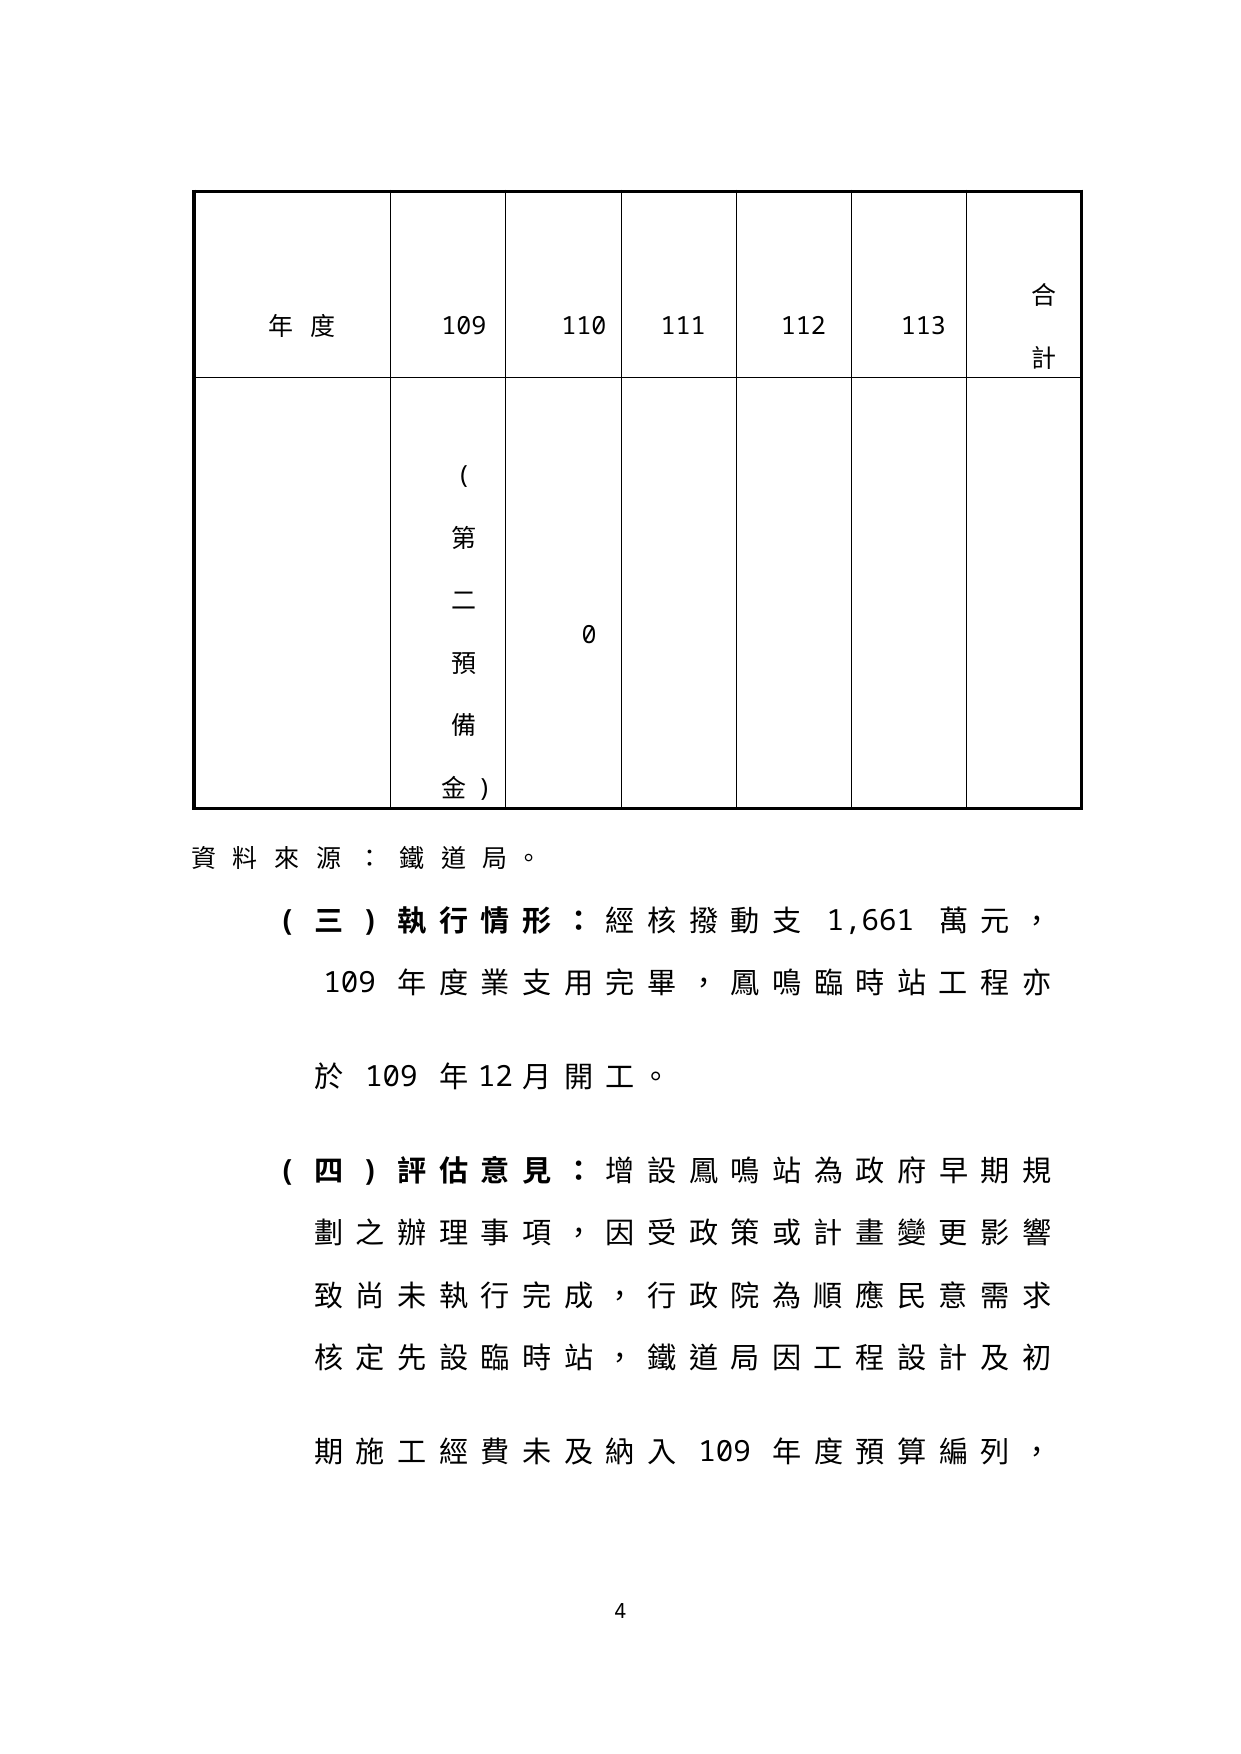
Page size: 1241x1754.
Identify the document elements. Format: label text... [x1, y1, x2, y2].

table_header 合計 [967, 193, 1080, 377]
table_header 113 [852, 193, 966, 377]
table_cell - [967, 378, 1080, 807]
table_header 111 [622, 193, 736, 377]
table_cell - [852, 378, 966, 807]
text (四)評估意見：增設鳳鳴站為政府早期規劃之辦理事項，因受政策或計畫變更影響致尚未執行完成，行政院為順應民意需求核定先設臨時站，鐵道局因工程設計及初期施工經費未及納入109年度預算編列， [242, 1127, 1058, 1502]
text 資料來源：鐵道局。 [181, 814, 1058, 877]
table_header 109 [391, 193, 505, 377]
table_cell - [737, 378, 851, 807]
table_cell - [622, 378, 736, 807]
table_header 112 [737, 193, 851, 377]
table_cell [196, 378, 390, 807]
table_cell (第二預備金) [391, 378, 505, 807]
table_header 110 [506, 193, 621, 377]
text (三)執行情形：經核撥動支1,661萬元，109年度業支用完畢，鳳鳴臨時站工程亦於109年12月開工。 [242, 877, 1058, 1127]
table_cell 0 [506, 378, 621, 807]
table_header 年度 [196, 193, 390, 377]
